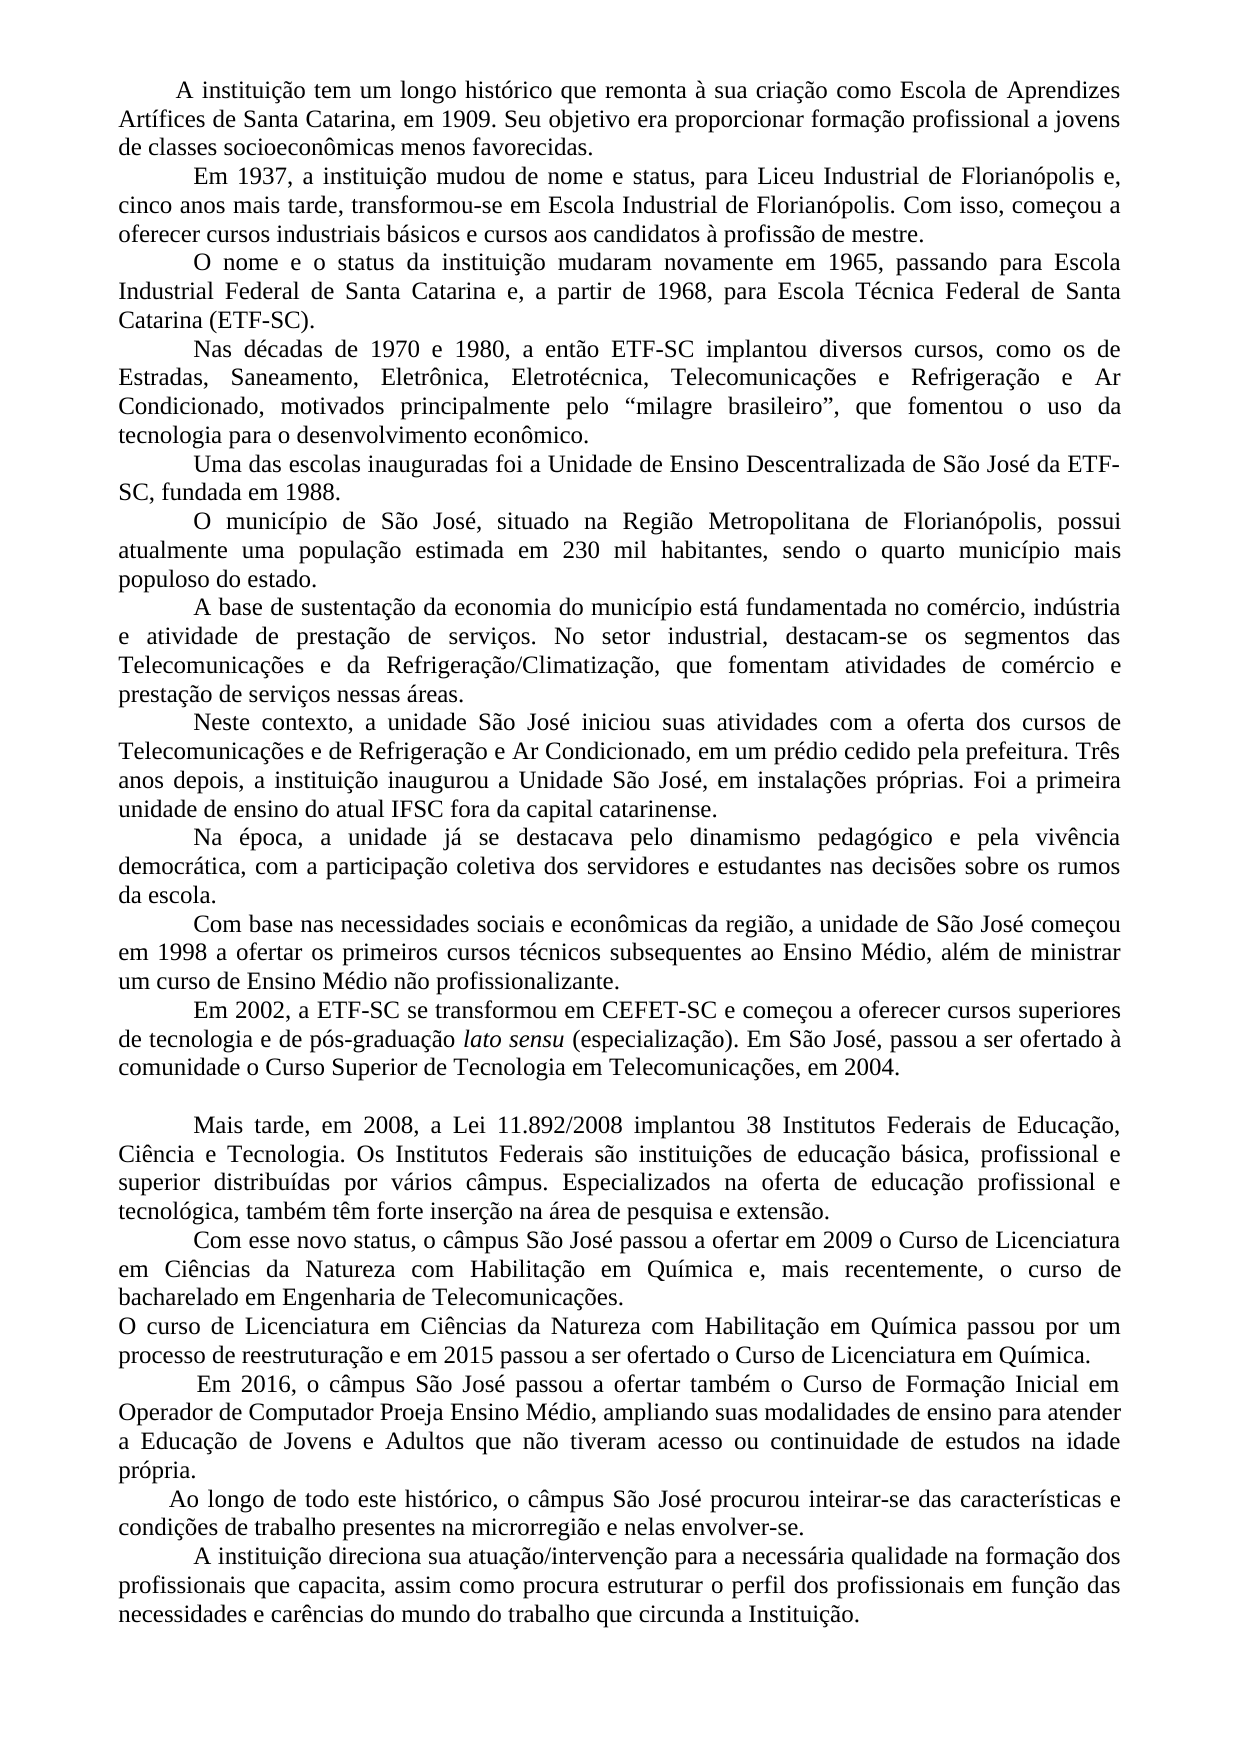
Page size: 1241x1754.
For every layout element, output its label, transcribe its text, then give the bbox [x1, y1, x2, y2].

text A base de sustentação da economia do município está fundamentada no comércio, indústria e atividade de prestação de serviços. No setor industrial, destacam-se os segmentos das Telecomunicações e da Refrigeração/Climatização, que fomentam atividades de comércio e prestação de serviços nessas áreas. [118, 592, 1122, 707]
text O município de São José, situado na Região Metropolitana de Florianópolis, possui atualmente uma população estimada em 230 mil habitantes, sendo o quarto município mais populoso do estado. [118, 506, 1122, 592]
text O nome e o status da instituição mudaram novamente em 1965, passando para Escola Industrial Federal de Santa Catarina e, a partir de 1968, para Escola Técnica Federal de Santa Catarina (ETF-SC). [118, 247, 1122, 334]
text Com base nas necessidades sociais e econômicas da região, a unidade de São José começou em 1998 a ofertar os primeiros cursos técnicos subsequentes ao Ensino Médio, além de ministrar um curso de Ensino Médio não profissionalizante. [118, 909, 1122, 995]
text A instituição direciona sua atuação/intervenção para a necessária qualidade na formação dos profissionais que capacita, assim como procura estruturar o perfil dos profissionais em função das necessidades e carências do mundo do trabalho que circunda a Instituição. [118, 1541, 1122, 1627]
text O curso de Licenciatura em Ciências da Natureza com Habilitação em Química passou por um processo de reestruturação e em 2015 passou a ser ofertado o Curso de Licenciatura em Química. [118, 1311, 1122, 1369]
text Uma das escolas inauguradas foi a Unidade de Ensino Descentralizada de São José da ETF-SC, fundada em 1988. [118, 449, 1122, 506]
text Em 2016, o câmpus São José passou a ofertar também o Curso de Formação Inicial em Operador de Computador Proeja Ensino Médio, ampliando suas modalidades de ensino para atender a Educação de Jovens e Adultos que não tiveram acesso ou continuidade de estudos na idade própria. [118, 1369, 1122, 1484]
text Com esse novo status, o câmpus São José passou a ofertar em 2009 o Curso de Licenciatura em Ciências da Natureza com Habilitação em Química e, mais recentemente, o curso de bacharelado em Engenharia de Telecomunicações. [118, 1225, 1122, 1311]
text Na época, a unidade já se destacava pelo dinamismo pedagógico e pela vivência democrática, com a participação coletiva dos servidores e estudantes nas decisões sobre os rumos da escola. [118, 822, 1122, 909]
text Ao longo de todo este histórico, o câmpus São José procurou inteirar-se das características e condições de trabalho presentes na microrregião e nelas envolver-se. [118, 1484, 1122, 1541]
text Em 1937, a instituição mudou de nome e status, para Liceu Industrial de Florianópolis e, cinco anos mais tarde, transformou-se em Escola Industrial de Florianópolis. Com isso, começou a oferecer cursos industriais básicos e cursos aos candidatos à profissão de mestre. [118, 161, 1122, 247]
text Nas décadas de 1970 e 1980, a então ETF-SC implantou diversos cursos, como os de Estradas, Saneamento, Eletrônica, Eletrotécnica, Telecomunicações e Refrigeração e Ar Condicionado, motivados principalmente pelo “milagre brasileiro”, que fomentou o uso da tecnologia para o desenvolvimento econômico. [118, 334, 1122, 449]
text Neste contexto, a unidade São José iniciou suas atividades com a oferta dos cursos de Telecomunicações e de Refrigeração e Ar Condicionado, em um prédio cedido pela prefeitura. Três anos depois, a instituição inaugurou a Unidade São José, em instalações próprias. Foi a primeira unidade de ensino do atual IFSC fora da capital catarinense. [118, 707, 1122, 822]
text Mais tarde, em 2008, a Lei 11.892/2008 implantou 38 Institutos Federais de Educação, Ciência e Tecnologia. Os Institutos Federais são instituições de educação básica, profissional e superior distribuídas por vários câmpus. Especializados na oferta de educação profissional e tecnológica, também têm forte inserção na área de pesquisa e extensão. [118, 1110, 1122, 1225]
text Em 2002, a ETF-SC se transformou em CEFET-SC e começou a oferecer cursos superiores de tecnologia e de pós-graduação lato sensu (especialização). Em São José, passou a ser ofertado à comunidade o Curso Superior de Tecnologia em Telecomunicações, em 2004. [118, 995, 1122, 1081]
text A instituição tem um longo histórico que remonta à sua criação como Escola de Aprendizes Artífices de Santa Catarina, em 1909. Seu objetivo era proporcionar formação profissional a jovens de classes socioeconômicas menos favorecidas. [118, 75, 1122, 161]
